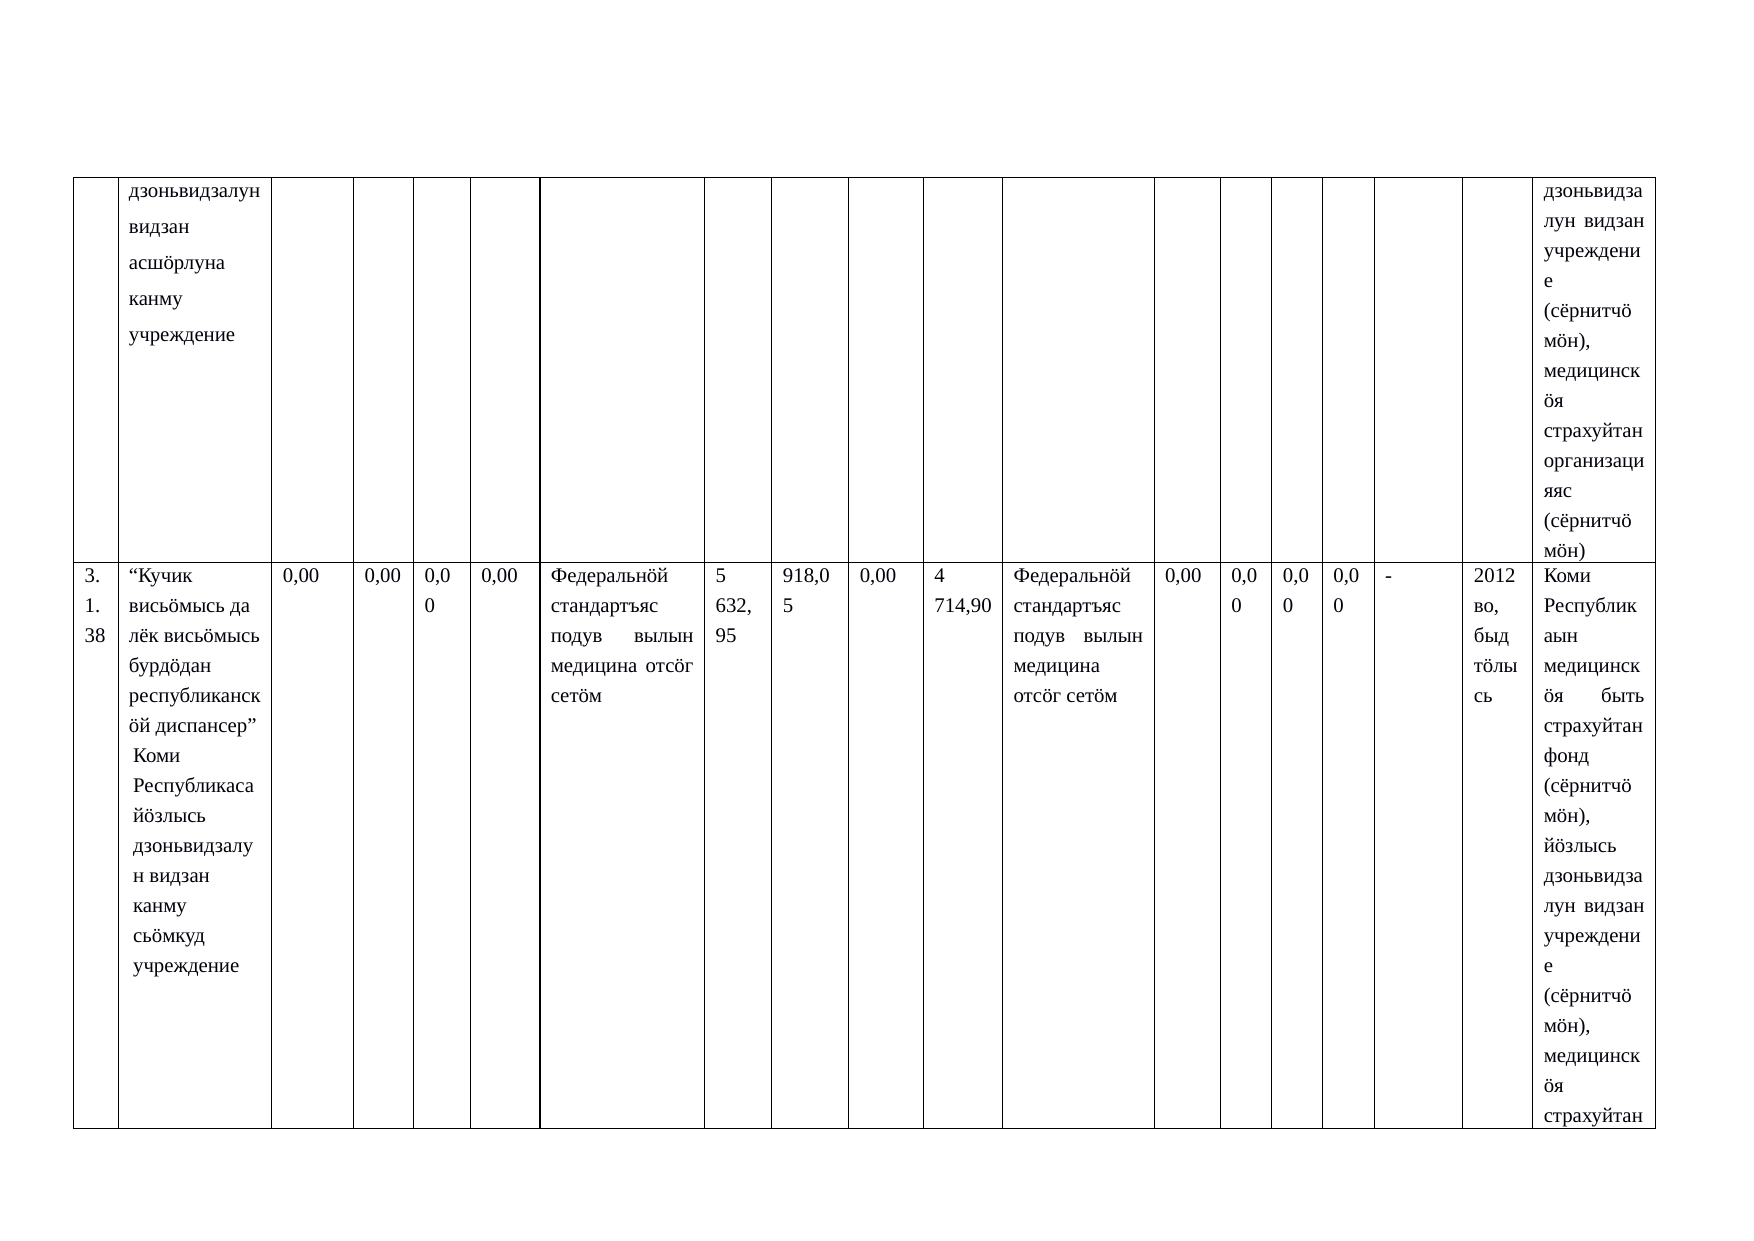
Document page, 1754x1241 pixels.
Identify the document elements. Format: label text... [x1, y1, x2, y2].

table_cell [1272, 178, 1322, 562]
table_cell [1221, 178, 1271, 562]
table_cell [471, 178, 539, 562]
table_cell [1003, 178, 1154, 562]
table_cell 2012 во, быд тӧлысь [1463, 563, 1532, 1127]
table_cell 0,00 [1155, 563, 1220, 1127]
table_cell 3.1.38 [74, 563, 118, 1127]
table_cell 0,00 [272, 563, 353, 1127]
table_cell Федеральнӧй стандартъяс подув вылын медицина отсӧг сетӧм [1003, 563, 1154, 1127]
table_cell Федеральнӧй стандартъяс подув вылын медицина отсӧг сетӧм [541, 563, 704, 1127]
table_cell [74, 178, 118, 562]
table_cell дзоньвидзалун видзан учреждение (сёрнитчӧмӧн), медицинскӧя страхуйтан организацияяс (сёрнитчӧмӧн) [1533, 178, 1655, 562]
table_cell [1155, 178, 1220, 562]
table_cell - [1375, 563, 1462, 1127]
table_cell Коми Республикаын медицинскӧя быть страхуйтан фонд (сёрнитчӧмӧн), йӧзлысь дзоньвидзалун видзан учреждение (сёрнитчӧмӧн), медицинскӧя страхуйтан [1533, 563, 1655, 1127]
table_cell 5 632,95 [705, 563, 771, 1127]
table_cell - [1375, 178, 1462, 562]
table_cell дзоньвидзалун видзан асшӧрлуна канму учреждение [119, 178, 271, 562]
table_cell [1323, 178, 1374, 562]
table_cell 0,00 [1221, 563, 1271, 1127]
table_cell [1463, 178, 1532, 562]
table_cell [354, 178, 413, 562]
table_cell [705, 178, 771, 562]
table_cell 0,00 [849, 563, 923, 1127]
table_cell [772, 178, 848, 562]
table_cell “Кучик висьӧмысь да лёк висьӧмысь бурдӧдан республиканскӧй диспансер” Коми Республикаса йӧзлысь дзоньвидзалун видзан канму сьӧмкуд учреждение [119, 563, 271, 1127]
table_cell 0,00 [354, 563, 413, 1127]
table_cell [414, 178, 470, 562]
table_cell [849, 178, 923, 562]
table_cell [272, 178, 353, 562]
table_cell 0,00 [414, 563, 470, 1127]
table_cell 0,00 [1272, 563, 1322, 1127]
table_cell 0,00 [1323, 563, 1374, 1127]
table_cell 0,00 [471, 563, 539, 1127]
table_cell 918,05 [772, 563, 848, 1127]
table_cell [541, 178, 704, 562]
table_cell [924, 178, 1002, 562]
table_cell 4 714,90 [924, 563, 1002, 1127]
